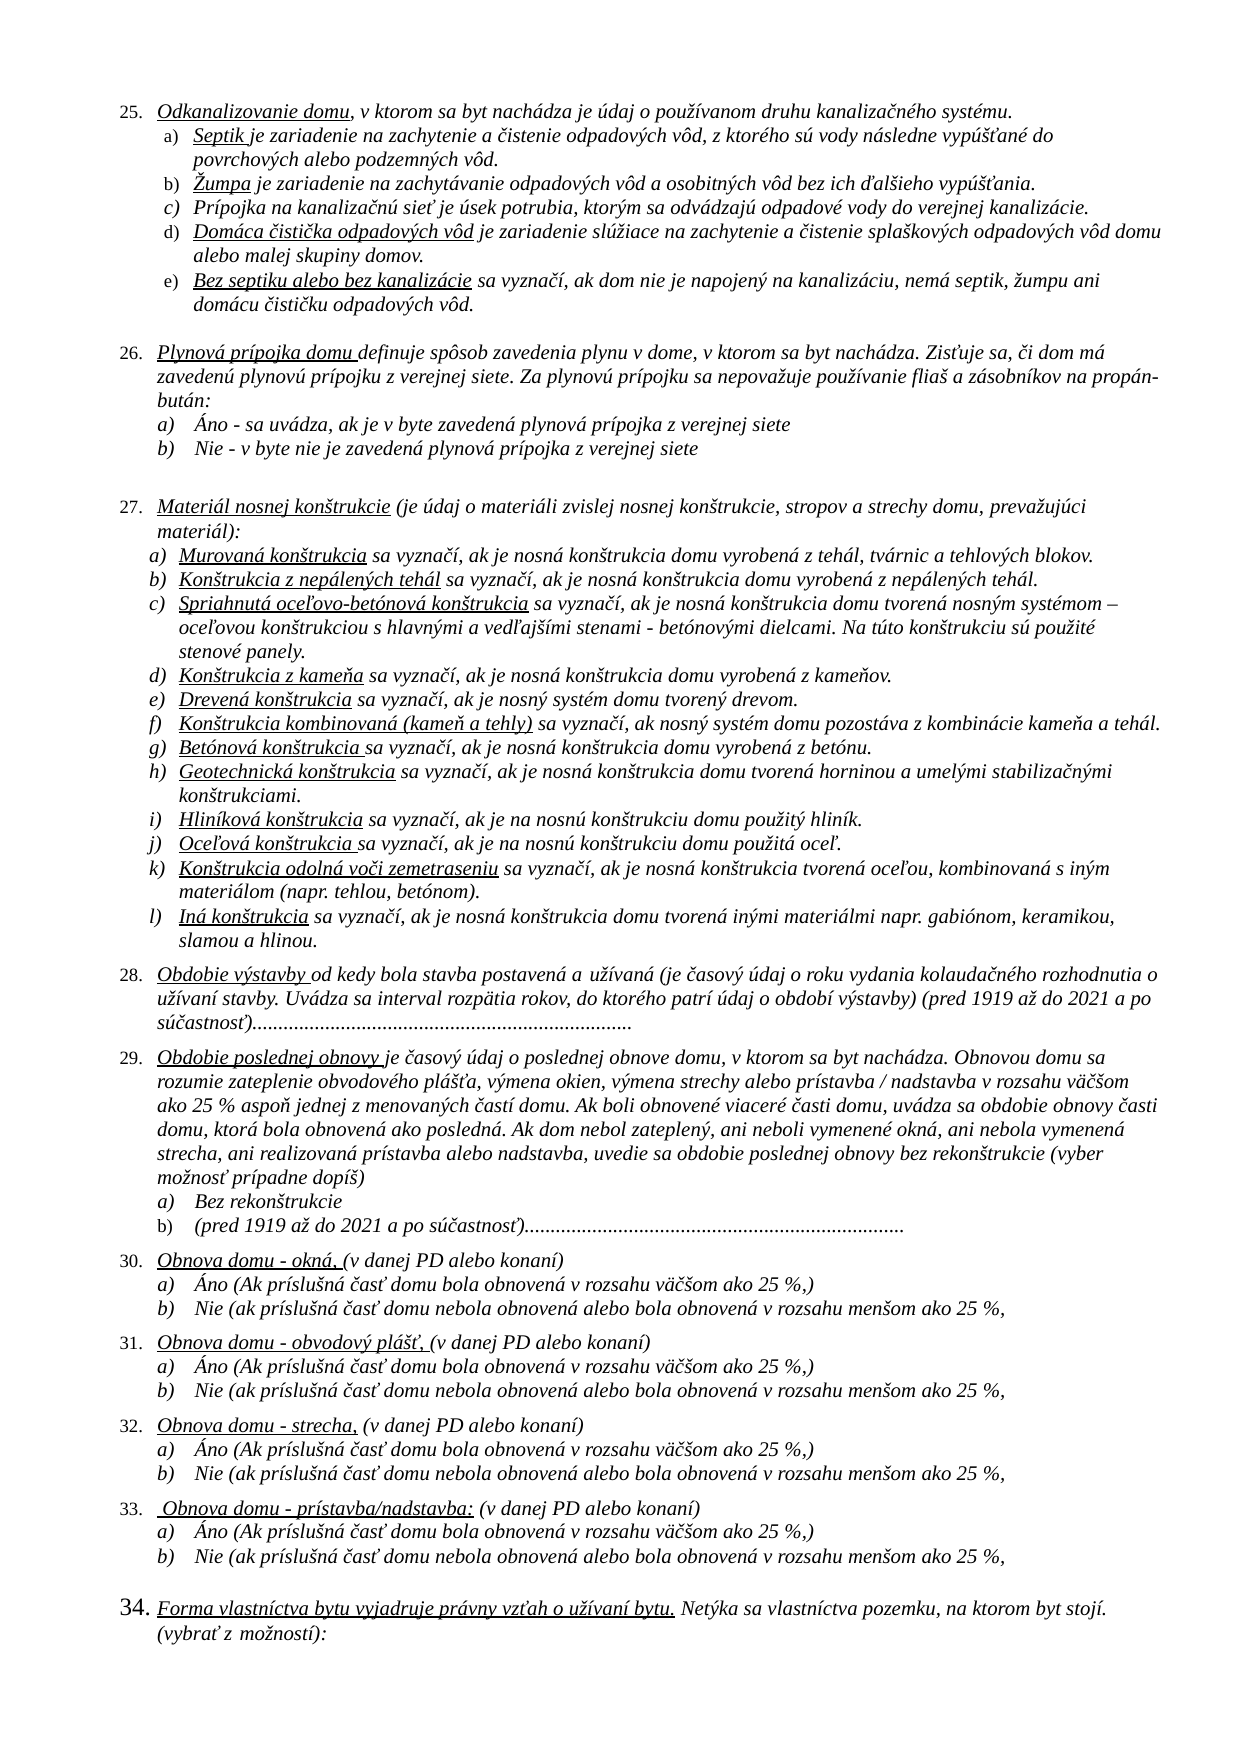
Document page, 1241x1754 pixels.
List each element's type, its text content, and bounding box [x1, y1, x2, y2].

list Materiál nosnej konštrukcie (je údaj o materiáli zvislej nosnej konštrukcie, stropov a strechy domu, prevažujúci materiál): [119, 494, 1165, 543]
text c) Spriahnutá oceľovo-betónová konštrukcia sa vyznačí, ak je nosná konštrukcia domu tvorená nosným systémom – oceľovou konštrukciou s hlavnými a vedľajšími stenami - betónovými dielcami. Na túto konštrukciu sú použité stenové panely. [149, 591, 1165, 663]
list Áno (Ak príslušná časť domu bola obnovená v rozsahu väčšom ako 25 %,) [157, 1354, 1165, 1378]
text g) Betónová konštrukcia sa vyznačí, ak je nosná konštrukcia domu vyrobená z betónu. [149, 735, 1165, 759]
list Nie (ak príslušná časť domu nebola obnovená alebo bola obnovená v rozsahu menšom ako 25 %, [157, 1378, 1165, 1402]
text l) Iná konštrukcia sa vyznačí, ak je nosná konštrukcia domu tvorená inými materiálmi napr. gabiónom, keramikou, slamou a hlinou. [149, 903, 1165, 952]
list Obnova domu - obvodový plášť, (v danej PD alebo konaní) [119, 1330, 1165, 1354]
list Bez rekonštrukcie [157, 1189, 1165, 1213]
list Plynová prípojka domu definuje spôsob zavedenia plynu v dome, v ktorom sa byt nachádza. Zisťuje sa, či dom má zavedenú plynovú prípojku z verejnej siete. Za plynovú prípojku sa nepovažuje používanie fliaš a zásobníkov na propán-bután: [119, 340, 1165, 412]
list Obdobie výstavby od kedy bola stavba postavená a užívaná (je časový údaj o roku vydania kolaudačného rozhodnutia o užívaní stavby. Uvádza sa interval rozpätia rokov, do ktorého patrí údaj o období výstavby) (pred 1919 až do 2021 a po súčastnosť)......................................................................... [119, 962, 1165, 1034]
text b) Konštrukcia z nepálených tehál sa vyznačí, ak je nosná konštrukcia domu vyrobená z nepálených tehál. [149, 567, 1165, 591]
list Áno (Ak príslušná časť domu bola obnovená v rozsahu väčšom ako 25 %,) [157, 1437, 1165, 1461]
list Forma vlastníctva bytu vyjadruje právny vzťah o užívaní bytu. Netýka sa vlastníctva pozemku, na ktorom byt stojí. (vybrať z možností): [119, 1592, 1165, 1644]
list Žumpa je zariadenie na zachytávanie odpadových vôd a osobitných vôd bez ich ďalšieho vypúšťania. [164, 171, 1165, 195]
list Áno (Ak príslušná časť domu bola obnovená v rozsahu väčšom ako 25 %,) [157, 1272, 1165, 1296]
list Bez septiku alebo bez kanalizácie sa vyznačí, ak dom nie je napojený na kanalizáciu, nemá septik, žumpu ani domácu čističku odpadových vôd. [164, 267, 1165, 316]
list Áno - sa uvádza, ak je v byte zavedená plynová prípojka z verejnej siete [157, 412, 1165, 436]
list Obnova domu - prístavba/nadstavba: (v danej PD alebo konaní) [119, 1495, 1165, 1519]
list Odkanalizovanie domu, v ktorom sa byt nachádza je údaj o používanom druhu kanalizačného systému. [119, 99, 1165, 123]
text a) Murovaná konštrukcia sa vyznačí, ak je nosná konštrukcia domu vyrobená z tehál, tvárnic a tehlových blokov. [149, 543, 1165, 567]
list Nie - v byte nie je zavedená plynová prípojka z verejnej siete [157, 436, 1165, 460]
list Nie (ak príslušná časť domu nebola obnovená alebo bola obnovená v rozsahu menšom ako 25 %, [157, 1543, 1165, 1568]
list (pred 1919 až do 2021 a po súčastnosť)......................................................................... [157, 1213, 1165, 1237]
text k) Konštrukcia odolná voči zemetraseniu sa vyznačí, ak je nosná konštrukcia tvorená oceľou, kombinovaná s iným materiálom (napr. tehlou, betónom). [149, 855, 1165, 903]
list Septik je zariadenie na zachytenie a čistenie odpadových vôd, z ktorého sú vody následne vypúšťané do povrchových alebo podzemných vôd. [164, 123, 1165, 171]
text h) Geotechnická konštrukcia sa vyznačí, ak je nosná konštrukcia domu tvorená horninou a umelými stabilizačnými konštrukciami. [149, 759, 1165, 807]
list Domáca čistička odpadových vôd je zariadenie slúžiace na zachytenie a čistenie splaškových odpadových vôd domu alebo malej skupiny domov. [164, 219, 1165, 267]
list Nie (ak príslušná časť domu nebola obnovená alebo bola obnovená v rozsahu menšom ako 25 %, [157, 1461, 1165, 1485]
text e) Drevená konštrukcia sa vyznačí, ak je nosný systém domu tvorený drevom. [149, 687, 1165, 711]
list Áno (Ak príslušná časť domu bola obnovená v rozsahu väčšom ako 25 %,) [157, 1519, 1165, 1543]
text j) Oceľová konštrukcia sa vyznačí, ak je na nosnú konštrukciu domu použitá oceľ. [149, 831, 1165, 855]
list Nie (ak príslušná časť domu nebola obnovená alebo bola obnovená v rozsahu menšom ako 25 %, [157, 1296, 1165, 1320]
text f) Konštrukcia kombinovaná (kameň a tehly) sa vyznačí, ak nosný systém domu pozostáva z kombinácie kameňa a tehál. [149, 711, 1165, 735]
text d) Konštrukcia z kameňa sa vyznačí, ak je nosná konštrukcia domu vyrobená z kameňov. [149, 663, 1165, 687]
list Prípojka na kanalizačnú sieť je úsek potrubia, ktorým sa odvádzajú odpadové vody do verejnej kanalizácie. [164, 195, 1165, 219]
list Obnova domu - okná, (v danej PD alebo konaní) [119, 1248, 1165, 1272]
list Obdobie poslednej obnovy je časový údaj o poslednej obnove domu, v ktorom sa byt nachádza. Obnovou domu sa rozumie zateplenie obvodového plášťa, výmena okien, výmena strechy alebo prístavba / nadstavba v rozsahu väčšom ako 25 % aspoň jednej z menovaných častí domu. Ak boli obnovené viaceré časti domu, uvádza sa obdobie obnovy časti domu, ktorá bola obnovená ako posledná. Ak dom nebol zateplený, ani neboli vymenené okná, ani nebola vymenená strecha, ani realizovaná prístavba alebo nadstavba, uvedie sa obdobie poslednej obnovy bez rekonštrukcie (vyber možnosť prípadne dopíš) [119, 1045, 1165, 1189]
text i) Hliníková konštrukcia sa vyznačí, ak je na nosnú konštrukciu domu použitý hliník. [149, 807, 1165, 831]
list Obnova domu - strecha, (v danej PD alebo konaní) [119, 1413, 1165, 1437]
